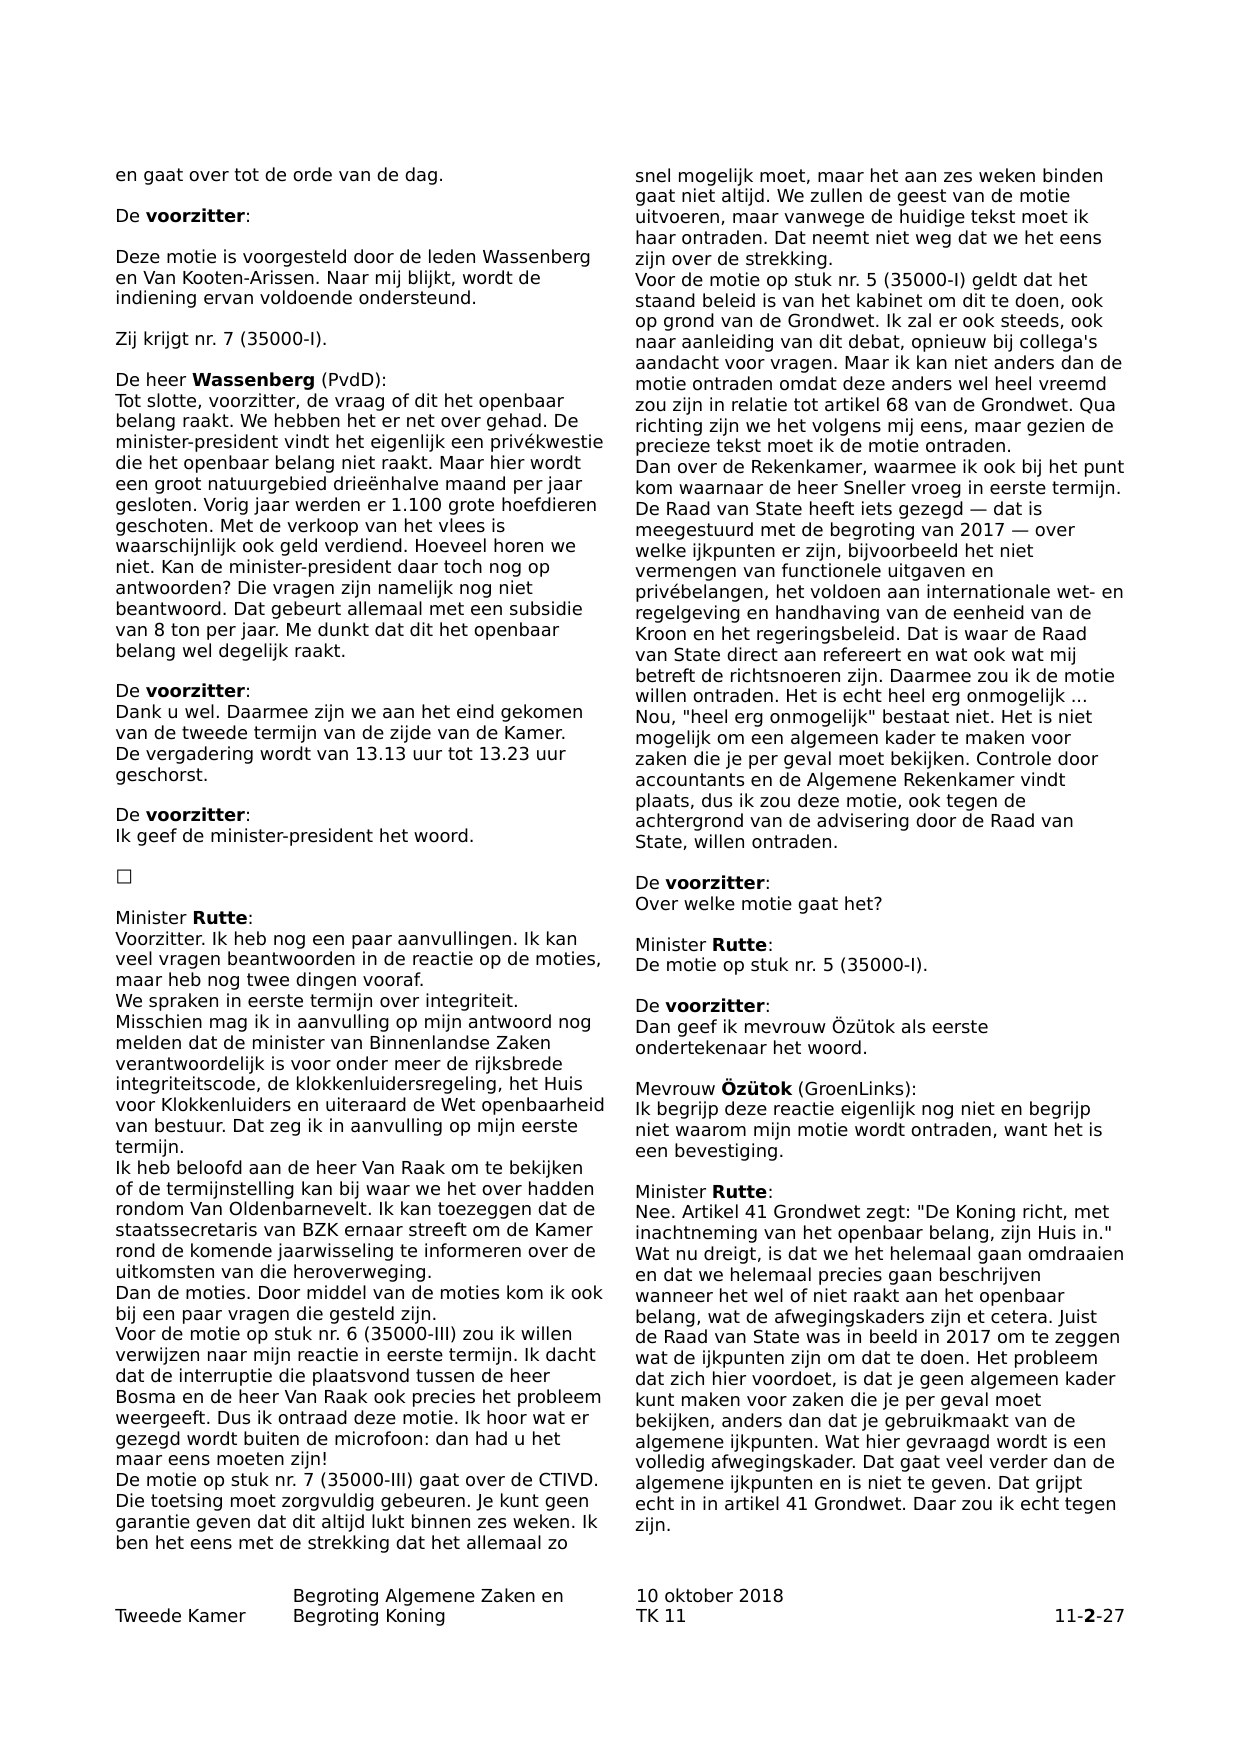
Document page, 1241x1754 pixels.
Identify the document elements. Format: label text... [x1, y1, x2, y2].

text Nee. Artikel 41 Grondwet zegt: "De Koning richt, met inachtneming van het openbaar belang, zijn Huis in." Wat nu dreigt, is dat we het helemaal gaan omdraaien en dat we helemaal precies gaan beschrijven wanneer het wel of niet raakt aan het openbaar belang, wat de afwegingskaders zijn et cetera. Juist de Raad van State was in beeld in 2017 om te zeggen wat de ijkpunten zijn om dat te doen. Het probleem dat zich hier voordoet, is dat je geen algemeen kader kunt maken voor zaken die je per geval moet bekijken, anders dan dat je gebruikmaakt van de algemene ijkpunten. Wat hier gevraagd wordt is een volledig afwegingskader. Dat gaat veel verder dan de algemene ijkpunten en is niet te geven. Dat grijpt echt in in artikel 41 Grondwet. Daar zou ik echt tegen zijn. [635, 1202, 1125, 1536]
text De motie op stuk nr. 5 (35000-I). [635, 955, 1125, 976]
text De voorzitter: [635, 996, 1125, 1017]
text Ik begrijp deze reactie eigenlijk nog niet en begrijp niet waarom mijn motie wordt ontraden, want het is een bevestiging. [635, 1099, 1125, 1162]
text Minister Rutte: [635, 934, 1125, 955]
text De voorzitter: [115, 805, 605, 826]
text Voor de motie op stuk nr. 5 (35000-I) geldt dat het staand beleid is van het kabinet om dit te doen, ook op grond van de Grondwet. Ik zal er ook steeds, ook naar aanleiding van dit debat, opnieuw bij collega's aandacht voor vragen. Maar ik kan niet anders dan de motie ontraden omdat deze anders wel heel vreemd zou zijn in relatie tot artikel 68 van de Grondwet. Qua richting zijn we het volgens mij eens, maar gezien de precieze tekst moet ik de motie ontraden. [635, 269, 1125, 457]
text Ik geef de minister-president het woord. [115, 826, 605, 847]
text We spraken in eerste termijn over integriteit. Misschien mag ik in aanvulling op mijn antwoord nog melden dat de minister van Binnenlandse Zaken verantwoordelijk is voor onder meer de rijksbrede integriteitscode, de klokkenluidersregeling, het Huis voor Klokkenluiders en uiteraard de Wet openbaarheid van bestuur. Dat zeg ik in aanvulling op mijn eerste termijn. [115, 991, 605, 1157]
text en gaat over tot de orde van de dag. [115, 165, 605, 186]
text Dank u wel. Daarmee zijn we aan het eind gekomen van de tweede termijn van de zijde van de Kamer. [115, 702, 605, 744]
text Minister Rutte: [635, 1182, 1125, 1202]
text Dan over de Rekenkamer, waarmee ik ook bij het punt kom waarnaar de heer Sneller vroeg in eerste termijn. De Raad van State heeft iets gezegd — dat is meegestuurd met de begroting van 2017 — over welke ijkpunten er zijn, bijvoorbeeld het niet vermengen van functionele uitgaven en privébelangen, het voldoen aan internationale wet- en regelgeving en handhaving van de eenheid van de Kroon en het regeringsbeleid. Dat is waar de Raad van State direct aan refereert en wat ook wat mij betreft de richtsnoeren zijn. Daarmee zou ik de motie willen ontraden. Het is echt heel erg onmogelijk ... Nou, "heel erg onmogelijk" bestaat niet. Het is niet mogelijk om een algemeen kader te maken voor zaken die je per geval moet bekijken. Controle door accountants en de Algemene Rekenkamer vindt plaats, dus ik zou deze motie, ook tegen de achtergrond van de advisering door de Raad van State, willen ontraden. [635, 457, 1125, 853]
text Dan geef ik mevrouw Özütok als eerste ondertekenaar het woord. [635, 1017, 1125, 1058]
text Dan de moties. Door middel van de moties kom ik ook bij een paar vragen die gesteld zijn. [115, 1282, 605, 1324]
text De vergadering wordt van 13.13 uur tot 13.23 uur geschorst. [115, 744, 605, 785]
text De voorzitter: [115, 681, 605, 702]
text Voorzitter. Ik heb nog een paar aanvullingen. Ik kan veel vragen beantwoorden in de reactie op de moties, maar heb nog twee dingen vooraf. [115, 928, 605, 991]
text Voor de motie op stuk nr. 6 (35000-III) zou ik willen verwijzen naar mijn reactie in eerste termijn. Ik dacht dat de interruptie die plaatsvond tussen de heer Bosma en de heer Van Raak ook precies het probleem weergeeft. Dus ik ontraad deze motie. Ik hoor wat er gezegd wordt buiten de microfoon: dan had u het maar eens moeten zijn! [115, 1324, 605, 1470]
text De heer Wassenberg (PvdD): [115, 370, 605, 390]
text ⬜ [115, 867, 605, 888]
text De voorzitter: [635, 873, 1125, 893]
text Deze motie is voorgesteld door de leden Wassenberg en Van Kooten-Arissen. Naar mij blijkt, wordt de indiening ervan voldoende ondersteund. [115, 247, 605, 309]
text Ik heb beloofd aan de heer Van Raak om te bekijken of de termijnstelling kan bij waar we het over hadden rondom Van Oldenbarnevelt. Ik kan toezeggen dat de staatssecretaris van BZK ernaar streeft om de Kamer rond de komende jaarwisseling te informeren over de uitkomsten van die heroverweging. [115, 1157, 605, 1282]
text Minister Rutte: [115, 908, 605, 928]
text Over welke motie gaat het? [635, 893, 1125, 914]
text snel mogelijk moet, maar het aan zes weken binden gaat niet altijd. We zullen de geest van de motie uitvoeren, maar vanwege de huidige tekst moet ik haar ontraden. Dat neemt niet weg dat we het eens zijn over de strekking. [635, 165, 1125, 269]
text Mevrouw Özütok (GroenLinks): [635, 1078, 1125, 1099]
text De voorzitter: [115, 206, 605, 227]
text Zij krijgt nr. 7 (35000-I). [115, 329, 605, 350]
text De motie op stuk nr. 7 (35000-III) gaat over de CTIVD. Die toetsing moet zorgvuldig gebeuren. Je kunt geen garantie geven dat dit altijd lukt binnen zes weken. Ik ben het eens met de strekking dat het allemaal zo [115, 1470, 605, 1553]
text Tot slotte, voorzitter, de vraag of dit het openbaar belang raakt. We hebben het er net over gehad. De minister-president vindt het eigenlijk een privékwestie die het openbaar belang niet raakt. Maar hier wordt een groot natuurgebied drieënhalve maand per jaar gesloten. Vorig jaar werden er 1.100 grote hoefdieren geschoten. Met de verkoop van het vlees is waarschijnlijk ook geld verdiend. Hoeveel horen we niet. Kan de minister-president daar toch nog op antwoorden? Die vragen zijn namelijk nog niet beantwoord. Dat gebeurt allemaal met een subsidie van 8 ton per jaar. Me dunkt dat dit het openbaar belang wel degelijk raakt. [115, 390, 605, 661]
